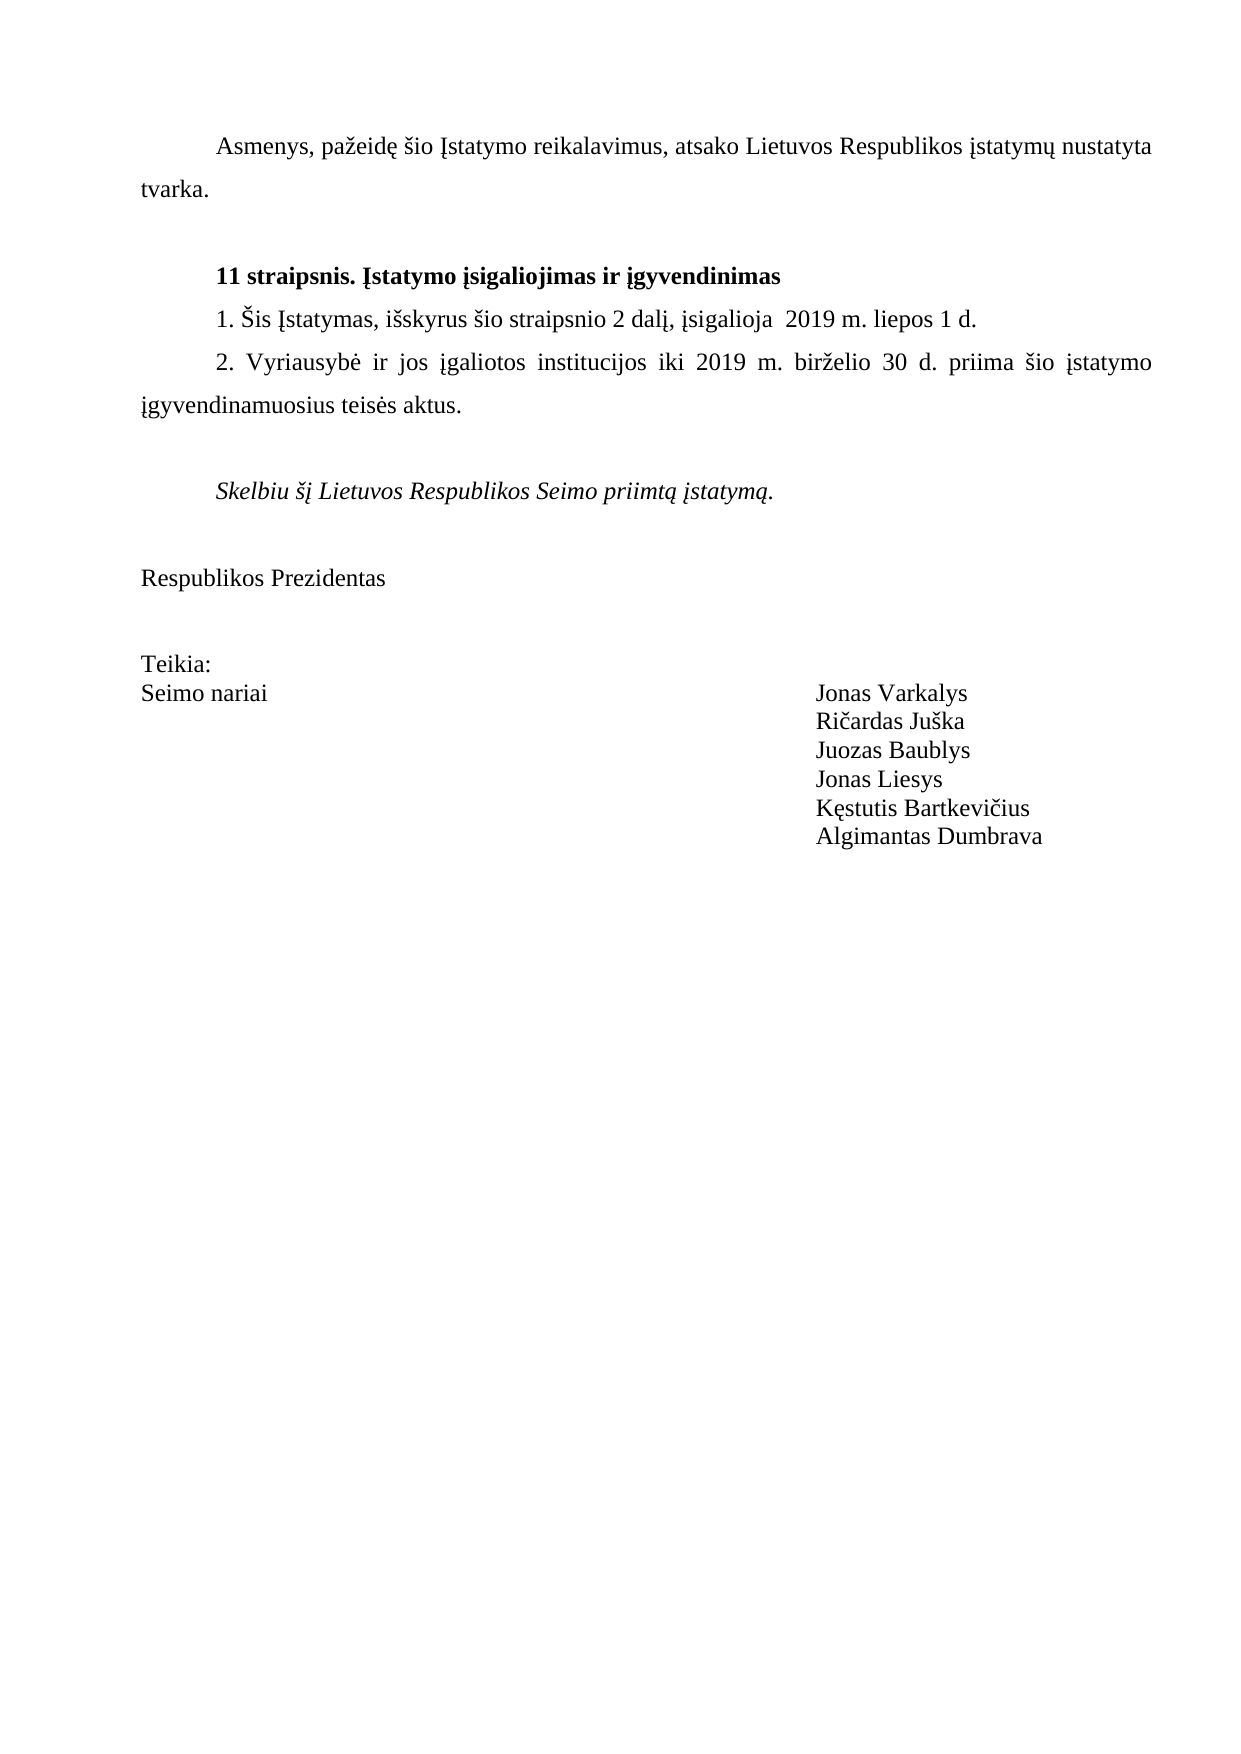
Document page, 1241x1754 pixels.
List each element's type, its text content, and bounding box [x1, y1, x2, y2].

text 11 straipsnis. Įstatymo įsigaliojimas ir įgyvendinimas [141, 261, 1153, 289]
text Respublikos Prezidentas [141, 563, 1152, 591]
text Ričardas Juška [681, 706, 1153, 735]
text Asmenys, pažeidę šio Įstatymo reikalavimus, atsako Lietuvos Respublikos įstatymų nustatyta tvarka. [141, 131, 1153, 203]
text Jonas Liesys [681, 764, 1153, 793]
text Juozas Baublys [681, 735, 1153, 764]
text Skelbiu šį Lietuvos Respublikos Seimo priimtą įstatymą. [141, 476, 1152, 505]
text Teikia: [141, 649, 1153, 678]
text 2. Vyriausybė ir jos įgaliotos institucijos iki 2019 m. birželio 30 d. priima šio įstatymo įgyvendinamuosius teisės aktus. [141, 347, 1153, 419]
text 1. Šis Įstatymas, išskyrus šio straipsnio 2 dalį, įsigalioja 2019 m. liepos 1 d. [141, 304, 1153, 333]
text Kęstutis Bartkevičius [681, 793, 1153, 821]
text Seimo nariai Jonas Varkalys [141, 678, 1153, 706]
text Algimantas Dumbrava [681, 821, 1153, 850]
